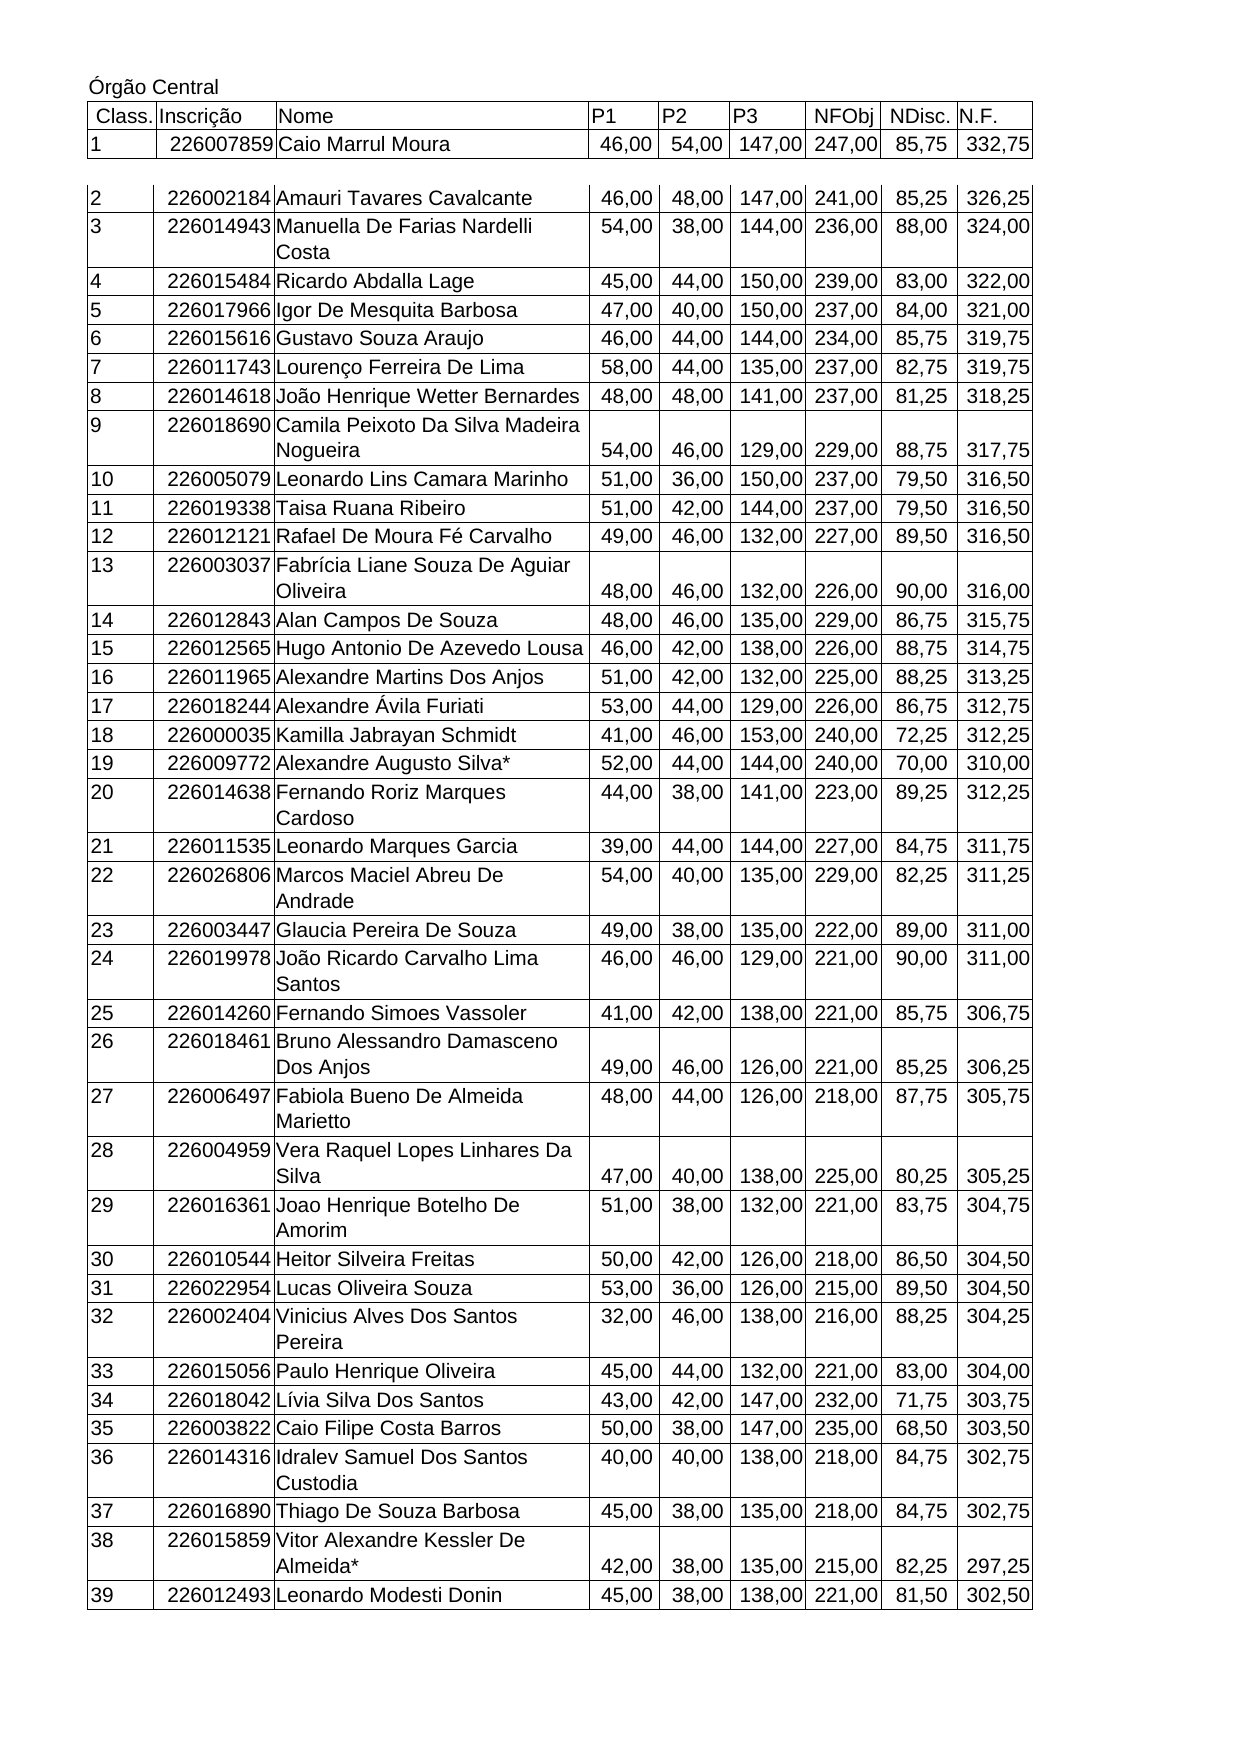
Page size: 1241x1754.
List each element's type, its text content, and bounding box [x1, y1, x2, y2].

table_cell 132,00 [731, 664, 805, 692]
table_cell 37 [88, 1498, 153, 1526]
table_cell 218,00 [806, 1444, 881, 1497]
table_cell 226014260 [154, 1000, 274, 1027]
table_cell 71,75 [882, 1386, 957, 1414]
table_cell 40,00 [660, 1444, 730, 1497]
table_cell 23 [88, 916, 153, 944]
table_cell 42,00 [660, 495, 730, 522]
table_cell 135,00 [731, 1498, 805, 1526]
table_cell 89,00 [882, 916, 957, 944]
table_cell 5 [88, 296, 153, 324]
table_cell 45,00 [590, 1498, 659, 1526]
table_cell 38,00 [660, 779, 730, 832]
table_cell 138,00 [731, 1000, 805, 1027]
table_header 226002184 [154, 185, 274, 212]
table_cell 226016361 [154, 1191, 274, 1245]
table_cell 226019338 [154, 495, 274, 522]
table_cell 226014618 [154, 383, 274, 410]
table_cell 85,75 [882, 325, 957, 353]
table_cell 47,00 [590, 296, 659, 324]
table_cell 36,00 [660, 466, 730, 493]
table_cell 319,75 [958, 354, 1032, 382]
table_cell 312,75 [958, 693, 1032, 720]
table_cell 35 [88, 1415, 153, 1443]
table_cell 48,00 [590, 1083, 659, 1136]
table_cell 226015056 [154, 1358, 274, 1385]
table_cell 21 [88, 833, 153, 861]
table_cell 226007859 [157, 130, 276, 158]
table_cell 305,75 [958, 1083, 1032, 1136]
table_cell 68,50 [882, 1415, 957, 1443]
table_cell 332,75 [958, 130, 1032, 158]
table_cell 324,00 [958, 213, 1032, 267]
table_cell Glaucia Pereira De Souza [275, 916, 589, 944]
table_cell 52,00 [590, 750, 659, 778]
table_cell 138,00 [731, 1581, 805, 1609]
table_cell Vera Raquel Lopes Linhares Da Silva [275, 1137, 589, 1190]
table_cell 12 [88, 523, 153, 551]
table_cell 25 [88, 1000, 153, 1027]
table_cell 38,00 [660, 916, 730, 944]
table_cell 226,00 [806, 693, 881, 720]
table_cell 13 [88, 552, 153, 605]
table_cell Idralev Samuel Dos Santos Custodia [275, 1444, 589, 1497]
table_cell 84,75 [882, 1444, 957, 1497]
table_cell Rafael De Moura Fé Carvalho [275, 523, 589, 551]
table_cell 237,00 [806, 383, 881, 410]
table_cell 85,75 [882, 1000, 957, 1027]
table_cell 126,00 [731, 1083, 805, 1136]
table_header Amauri Tavares Cavalcante [275, 185, 589, 212]
table_cell 226022954 [154, 1275, 274, 1302]
table_cell 226005079 [154, 466, 274, 493]
table_cell 83,75 [882, 1191, 957, 1245]
table_cell 226018244 [154, 693, 274, 720]
table_cell 316,50 [958, 495, 1032, 522]
table_cell 27 [88, 1083, 153, 1136]
table_cell 45,00 [590, 1358, 659, 1385]
table_cell 41,00 [590, 721, 659, 749]
table_cell Vitor Alexandre Kessler De Almeida* [275, 1527, 589, 1580]
table_cell 226,00 [806, 635, 881, 663]
table_cell 316,50 [958, 466, 1032, 493]
table_cell 226015484 [154, 268, 274, 295]
table_cell 226011535 [154, 833, 274, 861]
table_cell 311,00 [958, 945, 1032, 998]
table_cell 44,00 [660, 268, 730, 295]
table_cell 90,00 [882, 945, 957, 998]
table_cell 304,25 [958, 1303, 1032, 1357]
table_cell 144,00 [731, 325, 805, 353]
table_cell 218,00 [806, 1498, 881, 1526]
text Órgão Central [88, 75, 1152, 99]
table_cell 147,00 [731, 1386, 805, 1414]
table_cell 221,00 [806, 945, 881, 998]
table_cell 38,00 [660, 1415, 730, 1443]
table_cell 225,00 [806, 1137, 881, 1190]
table_cell 218,00 [806, 1083, 881, 1136]
table_cell 310,00 [958, 750, 1032, 778]
table_cell 322,00 [958, 268, 1032, 295]
table_cell 135,00 [731, 862, 805, 915]
table_cell 150,00 [731, 296, 805, 324]
table_cell 138,00 [731, 1137, 805, 1190]
table_cell 54,00 [590, 862, 659, 915]
table_cell Lucas Oliveira Souza [275, 1275, 589, 1302]
table_cell 226003447 [154, 916, 274, 944]
table_header 2 [88, 185, 153, 212]
table_cell 48,00 [590, 552, 659, 605]
table_cell 44,00 [660, 1083, 730, 1136]
table_cell 38,00 [660, 1581, 730, 1609]
table_header P2 [659, 102, 729, 129]
table_cell Lourenço Ferreira De Lima [275, 354, 589, 382]
table_cell 215,00 [806, 1275, 881, 1302]
table_cell 315,75 [958, 606, 1032, 634]
table_cell 82,75 [882, 354, 957, 382]
table_cell 4 [88, 268, 153, 295]
table_cell 89,50 [882, 1275, 957, 1302]
table_header NFObj [806, 102, 880, 129]
table_cell 44,00 [660, 325, 730, 353]
table_cell 226012121 [154, 523, 274, 551]
table_cell 225,00 [806, 664, 881, 692]
table_cell 239,00 [806, 268, 881, 295]
table_cell 226018690 [154, 411, 274, 465]
table_cell 90,00 [882, 552, 957, 605]
table_cell 86,75 [882, 693, 957, 720]
table_cell 36 [88, 1444, 153, 1497]
table_cell 46,00 [590, 325, 659, 353]
table_cell 30 [88, 1246, 153, 1273]
table_cell 54,00 [590, 213, 659, 267]
table_cell 87,75 [882, 1083, 957, 1136]
table_cell 229,00 [806, 862, 881, 915]
table_cell 303,50 [958, 1415, 1032, 1443]
table_cell 19 [88, 750, 153, 778]
table_cell 46,00 [660, 523, 730, 551]
table_cell 226016890 [154, 1498, 274, 1526]
table_cell Marcos Maciel Abreu De Andrade [275, 862, 589, 915]
table_cell 226,00 [806, 552, 881, 605]
table_cell 32,00 [590, 1303, 659, 1357]
table_cell 40,00 [660, 862, 730, 915]
table_cell 221,00 [806, 1358, 881, 1385]
table_cell 46,00 [660, 1303, 730, 1357]
table_cell 132,00 [731, 523, 805, 551]
table_header Class. [88, 102, 156, 129]
table_cell 88,25 [882, 664, 957, 692]
table_cell 234,00 [806, 325, 881, 353]
table_cell 50,00 [590, 1246, 659, 1273]
table_cell 229,00 [806, 411, 881, 465]
table_cell 311,75 [958, 833, 1032, 861]
table_cell Gustavo Souza Araujo [275, 325, 589, 353]
table_cell 218,00 [806, 1246, 881, 1273]
table_cell 138,00 [731, 1444, 805, 1497]
table_cell 226000035 [154, 721, 274, 749]
table_cell 144,00 [731, 495, 805, 522]
table_cell 147,00 [731, 1415, 805, 1443]
table_cell 53,00 [590, 693, 659, 720]
table_cell 46,00 [590, 945, 659, 998]
table_cell 48,00 [590, 606, 659, 634]
table_header 46,00 [590, 185, 659, 212]
table_header 326,25 [958, 185, 1032, 212]
table_cell 138,00 [731, 1303, 805, 1357]
table_cell 226014943 [154, 213, 274, 267]
table_cell 44,00 [660, 833, 730, 861]
table_cell 36,00 [660, 1275, 730, 1302]
table_cell 89,50 [882, 523, 957, 551]
table_cell 150,00 [731, 466, 805, 493]
table_cell 237,00 [806, 466, 881, 493]
table_cell 81,25 [882, 383, 957, 410]
table_header 85,25 [882, 185, 957, 212]
table_cell 226014638 [154, 779, 274, 832]
table_cell 144,00 [731, 833, 805, 861]
table_cell 237,00 [806, 354, 881, 382]
table_cell 226026806 [154, 862, 274, 915]
table_cell 40,00 [660, 296, 730, 324]
table_cell 304,00 [958, 1358, 1032, 1385]
table_cell Bruno Alessandro Damasceno Dos Anjos [275, 1028, 589, 1082]
table_cell João Henrique Wetter Bernardes [275, 383, 589, 410]
table_cell 46,00 [589, 130, 658, 158]
table_cell Alexandre Ávila Furiati [275, 693, 589, 720]
table_cell 49,00 [590, 916, 659, 944]
table_cell 132,00 [731, 1358, 805, 1385]
table_cell 40,00 [660, 1137, 730, 1190]
table_cell 226015859 [154, 1527, 274, 1580]
table_cell 46,00 [660, 552, 730, 605]
table_cell Fernando Roriz Marques Cardoso [275, 779, 589, 832]
table_cell 227,00 [806, 523, 881, 551]
table_cell 237,00 [806, 296, 881, 324]
table_cell 43,00 [590, 1386, 659, 1414]
table_cell 84,75 [882, 833, 957, 861]
table_cell 132,00 [731, 552, 805, 605]
table_cell 11 [88, 495, 153, 522]
table_cell 46,00 [660, 721, 730, 749]
table_cell 14 [88, 606, 153, 634]
table_cell 46,00 [590, 635, 659, 663]
table_cell 226012565 [154, 635, 274, 663]
table_cell 305,25 [958, 1137, 1032, 1190]
table_cell 10 [88, 466, 153, 493]
table_cell 84,75 [882, 1498, 957, 1526]
table_cell 226003037 [154, 552, 274, 605]
table_cell 18 [88, 721, 153, 749]
table_cell 126,00 [731, 1028, 805, 1082]
table_cell 89,25 [882, 779, 957, 832]
table_cell 311,00 [958, 916, 1032, 944]
table_cell 8 [88, 383, 153, 410]
table_cell Hugo Antonio De Azevedo Lousa [275, 635, 589, 663]
table_cell 311,25 [958, 862, 1032, 915]
table_cell Vinicius Alves Dos Santos Pereira [275, 1303, 589, 1357]
table_cell 222,00 [806, 916, 881, 944]
table_cell 47,00 [590, 1137, 659, 1190]
table_cell 126,00 [731, 1275, 805, 1302]
table_cell 141,00 [731, 383, 805, 410]
table_cell 54,00 [659, 130, 729, 158]
table_cell 240,00 [806, 750, 881, 778]
table_cell 227,00 [806, 833, 881, 861]
table_cell Fernando Simoes Vassoler [275, 1000, 589, 1027]
table_cell 50,00 [590, 1415, 659, 1443]
table_cell Manuella De Farias Nardelli Costa [275, 213, 589, 267]
table_cell 313,25 [958, 664, 1032, 692]
table_cell Taisa Ruana Ribeiro [275, 495, 589, 522]
table_cell 83,00 [882, 268, 957, 295]
table_cell 3 [88, 213, 153, 267]
table_cell 129,00 [731, 693, 805, 720]
table_cell 79,50 [882, 466, 957, 493]
table_cell João Ricardo Carvalho Lima Santos [275, 945, 589, 998]
table_cell 82,25 [882, 862, 957, 915]
table_cell 53,00 [590, 1275, 659, 1302]
table_cell 221,00 [806, 1000, 881, 1027]
table_cell 38 [88, 1527, 153, 1580]
table_cell 44,00 [660, 750, 730, 778]
table_cell 41,00 [590, 1000, 659, 1027]
table_cell 46,00 [660, 606, 730, 634]
table_cell 303,75 [958, 1386, 1032, 1414]
table_cell 235,00 [806, 1415, 881, 1443]
table_cell Kamilla Jabrayan Schmidt [275, 721, 589, 749]
table_cell 7 [88, 354, 153, 382]
table_cell 70,00 [882, 750, 957, 778]
table_header NDisc. [881, 102, 957, 129]
table_cell 221,00 [806, 1028, 881, 1082]
table_cell 312,25 [958, 721, 1032, 749]
table_cell 85,25 [882, 1028, 957, 1082]
table_cell 126,00 [731, 1246, 805, 1273]
table_cell 51,00 [590, 1191, 659, 1245]
table_cell 16 [88, 664, 153, 692]
table_cell 226003822 [154, 1415, 274, 1443]
table_cell 147,00 [730, 130, 805, 158]
table_cell 20 [88, 779, 153, 832]
table_cell 49,00 [590, 523, 659, 551]
table_cell 316,50 [958, 523, 1032, 551]
table_cell 28 [88, 1137, 153, 1190]
table_cell 44,00 [660, 354, 730, 382]
table_cell Lívia Silva Dos Santos [275, 1386, 589, 1414]
table_cell 38,00 [660, 213, 730, 267]
table_cell 72,25 [882, 721, 957, 749]
table_cell 226018461 [154, 1028, 274, 1082]
table_cell Caio Marrul Moura [277, 130, 588, 158]
table_cell 88,75 [882, 635, 957, 663]
table_cell 304,75 [958, 1191, 1032, 1245]
table_cell 17 [88, 693, 153, 720]
table_cell 42,00 [660, 1246, 730, 1273]
table_header 241,00 [806, 185, 881, 212]
table_cell 38,00 [660, 1527, 730, 1580]
table_cell 39,00 [590, 833, 659, 861]
table_cell 86,75 [882, 606, 957, 634]
table_cell Camila Peixoto Da Silva Madeira Nogueira [275, 411, 589, 465]
table_cell 297,25 [958, 1527, 1032, 1580]
table_cell 45,00 [590, 268, 659, 295]
table_cell Joao Henrique Botelho De Amorim [275, 1191, 589, 1245]
table_header 147,00 [731, 185, 805, 212]
table_header P1 [589, 102, 658, 129]
table_cell 26 [88, 1028, 153, 1082]
table_cell 84,00 [882, 296, 957, 324]
table_cell 215,00 [806, 1527, 881, 1580]
table_cell 226011743 [154, 354, 274, 382]
table_cell 144,00 [731, 213, 805, 267]
table_cell 132,00 [731, 1191, 805, 1245]
table_cell 226010544 [154, 1246, 274, 1273]
table_cell 46,00 [660, 411, 730, 465]
table_cell 58,00 [590, 354, 659, 382]
table_cell 236,00 [806, 213, 881, 267]
table_cell 29 [88, 1191, 153, 1245]
table_cell 51,00 [590, 664, 659, 692]
table_cell 44,00 [660, 1358, 730, 1385]
table_cell 79,50 [882, 495, 957, 522]
table_cell 1 [88, 130, 156, 158]
table_cell 306,75 [958, 1000, 1032, 1027]
table_cell Leonardo Modesti Donin [275, 1581, 589, 1609]
table_cell 48,00 [660, 383, 730, 410]
table_cell 38,00 [660, 1498, 730, 1526]
table_cell 216,00 [806, 1303, 881, 1357]
table_cell 221,00 [806, 1191, 881, 1245]
table_cell 46,00 [660, 1028, 730, 1082]
table_cell 226017966 [154, 296, 274, 324]
table_cell 232,00 [806, 1386, 881, 1414]
table_cell 135,00 [731, 916, 805, 944]
table_cell 24 [88, 945, 153, 998]
table_cell Leonardo Marques Garcia [275, 833, 589, 861]
table_cell 226012493 [154, 1581, 274, 1609]
table_cell 22 [88, 862, 153, 915]
table_cell 51,00 [590, 495, 659, 522]
table_cell Paulo Henrique Oliveira [275, 1358, 589, 1385]
table_cell 34 [88, 1386, 153, 1414]
table_cell 314,75 [958, 635, 1032, 663]
table_cell 302,50 [958, 1581, 1032, 1609]
table_cell 226012843 [154, 606, 274, 634]
table_cell 42,00 [660, 1000, 730, 1027]
table_cell 135,00 [731, 354, 805, 382]
table_cell 304,50 [958, 1246, 1032, 1273]
table_cell 138,00 [731, 635, 805, 663]
table_cell 38,00 [660, 1191, 730, 1245]
table_cell 304,50 [958, 1275, 1032, 1302]
table_cell 226011965 [154, 664, 274, 692]
table_cell 302,75 [958, 1498, 1032, 1526]
table_cell 226006497 [154, 1083, 274, 1136]
table_cell 316,00 [958, 552, 1032, 605]
table_cell 129,00 [731, 945, 805, 998]
table_cell Heitor Silveira Freitas [275, 1246, 589, 1273]
table_cell 49,00 [590, 1028, 659, 1082]
table_cell 42,00 [590, 1527, 659, 1580]
table_cell 129,00 [731, 411, 805, 465]
table_cell 45,00 [590, 1581, 659, 1609]
table_cell Alexandre Martins Dos Anjos [275, 664, 589, 692]
table_cell 135,00 [731, 606, 805, 634]
table_cell 226019978 [154, 945, 274, 998]
table_cell 81,50 [882, 1581, 957, 1609]
table_cell 88,25 [882, 1303, 957, 1357]
table_cell 247,00 [806, 130, 880, 158]
table_header Inscrição [157, 102, 276, 129]
table_cell 83,00 [882, 1358, 957, 1385]
table_cell 223,00 [806, 779, 881, 832]
table_cell 54,00 [590, 411, 659, 465]
table_cell 44,00 [660, 693, 730, 720]
table_cell 226015616 [154, 325, 274, 353]
table_cell 321,00 [958, 296, 1032, 324]
table_cell 240,00 [806, 721, 881, 749]
table_cell 51,00 [590, 466, 659, 493]
table_cell 226009772 [154, 750, 274, 778]
table_cell 32 [88, 1303, 153, 1357]
table_cell 302,75 [958, 1444, 1032, 1497]
table_cell 318,25 [958, 383, 1032, 410]
table_cell Alexandre Augusto Silva* [275, 750, 589, 778]
table_cell 221,00 [806, 1581, 881, 1609]
table_cell 141,00 [731, 779, 805, 832]
table_cell 42,00 [660, 635, 730, 663]
table_cell 9 [88, 411, 153, 465]
table_cell 15 [88, 635, 153, 663]
table_cell 226014316 [154, 1444, 274, 1497]
table_cell 306,25 [958, 1028, 1032, 1082]
table_cell 6 [88, 325, 153, 353]
table_cell Alan Campos De Souza [275, 606, 589, 634]
table_cell 135,00 [731, 1527, 805, 1580]
table_cell 31 [88, 1275, 153, 1302]
table_cell 82,25 [882, 1527, 957, 1580]
table_cell Ricardo Abdalla Lage [275, 268, 589, 295]
table_cell 85,75 [881, 130, 957, 158]
table_cell Thiago De Souza Barbosa [275, 1498, 589, 1526]
table_cell Fabrícia Liane Souza De Aguiar Oliveira [275, 552, 589, 605]
table_cell 312,25 [958, 779, 1032, 832]
table_cell Igor De Mesquita Barbosa [275, 296, 589, 324]
table_cell 319,75 [958, 325, 1032, 353]
table_cell Fabiola Bueno De Almeida Marietto [275, 1083, 589, 1136]
table_cell 150,00 [731, 268, 805, 295]
table_cell 44,00 [590, 779, 659, 832]
table_cell 144,00 [731, 750, 805, 778]
table_cell Caio Filipe Costa Barros [275, 1415, 589, 1443]
table_cell 42,00 [660, 664, 730, 692]
table_header N.F. [958, 102, 1032, 129]
table_header P3 [730, 102, 805, 129]
table_cell 86,50 [882, 1246, 957, 1273]
table_cell 88,75 [882, 411, 957, 465]
table_cell 33 [88, 1358, 153, 1385]
table_cell 46,00 [660, 945, 730, 998]
table_cell 226002404 [154, 1303, 274, 1357]
table_cell 48,00 [590, 383, 659, 410]
table_cell 237,00 [806, 495, 881, 522]
table_cell 317,75 [958, 411, 1032, 465]
table_cell 226004959 [154, 1137, 274, 1190]
table_cell 40,00 [590, 1444, 659, 1497]
table_cell 39 [88, 1581, 153, 1609]
table_cell 88,00 [882, 213, 957, 267]
table_header 48,00 [660, 185, 730, 212]
table_cell 80,25 [882, 1137, 957, 1190]
table_cell 229,00 [806, 606, 881, 634]
table_cell Leonardo Lins Camara Marinho [275, 466, 589, 493]
table_header Nome [277, 102, 588, 129]
table_cell 226018042 [154, 1386, 274, 1414]
table_cell 153,00 [731, 721, 805, 749]
table_cell 42,00 [660, 1386, 730, 1414]
